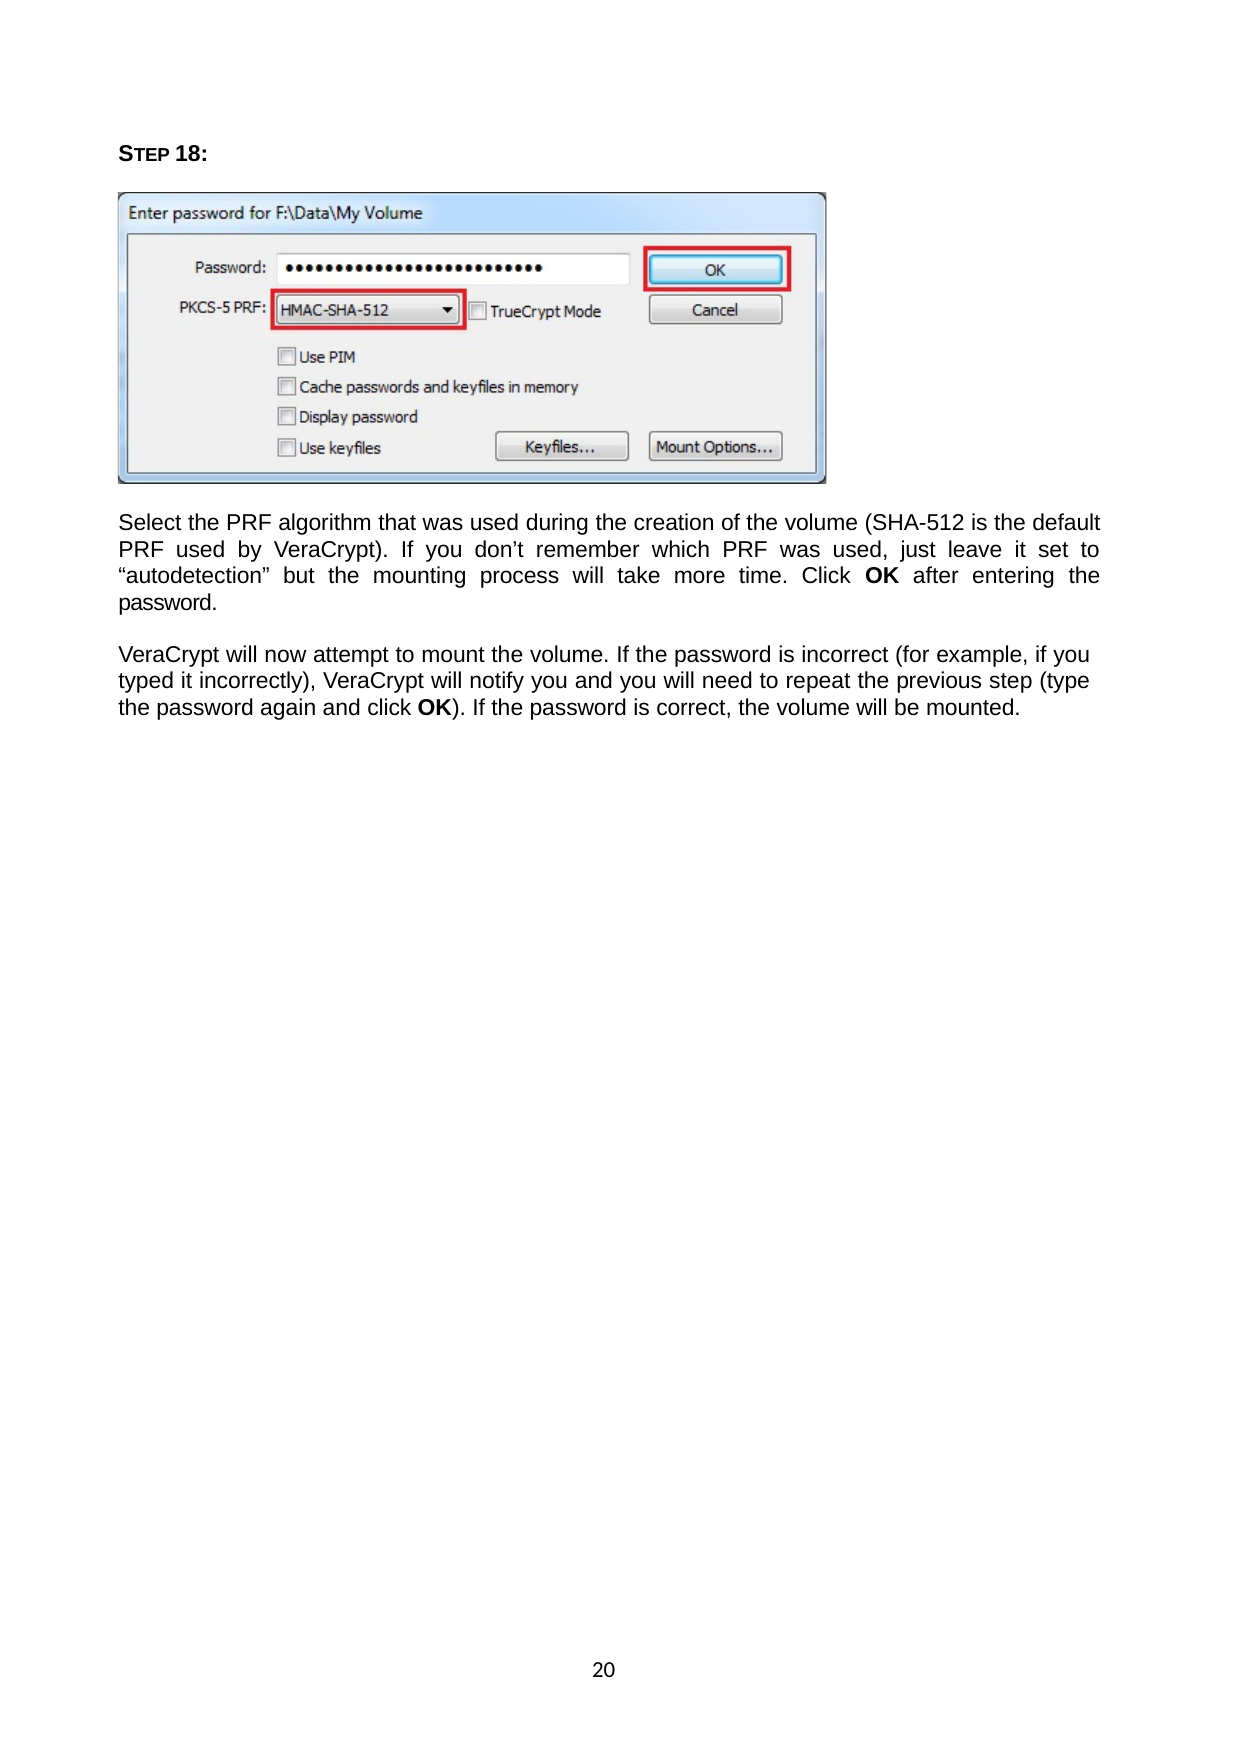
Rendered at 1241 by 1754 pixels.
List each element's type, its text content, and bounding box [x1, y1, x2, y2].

picture [117, 192, 827, 484]
text Select the PRF algorithm that was used during the creation of the volume (SHA-512 is the default PRF used by VeraCrypt). If you don’t remember which PRF was used, just leave it set to “autodetection” but the mounting process will take more time. Click OK after entering the password. [118, 509, 1101, 615]
text VeraCrypt will now attempt to mount the volume. If the password is incorrect (for example, if you typed it incorrectly), VeraCrypt will notify you and you will need to repeat the previous step (type the password again and click OK). If the password is correct, the volume will be mounted. [118, 641, 1090, 720]
text STEP 18: [118, 139, 1101, 166]
